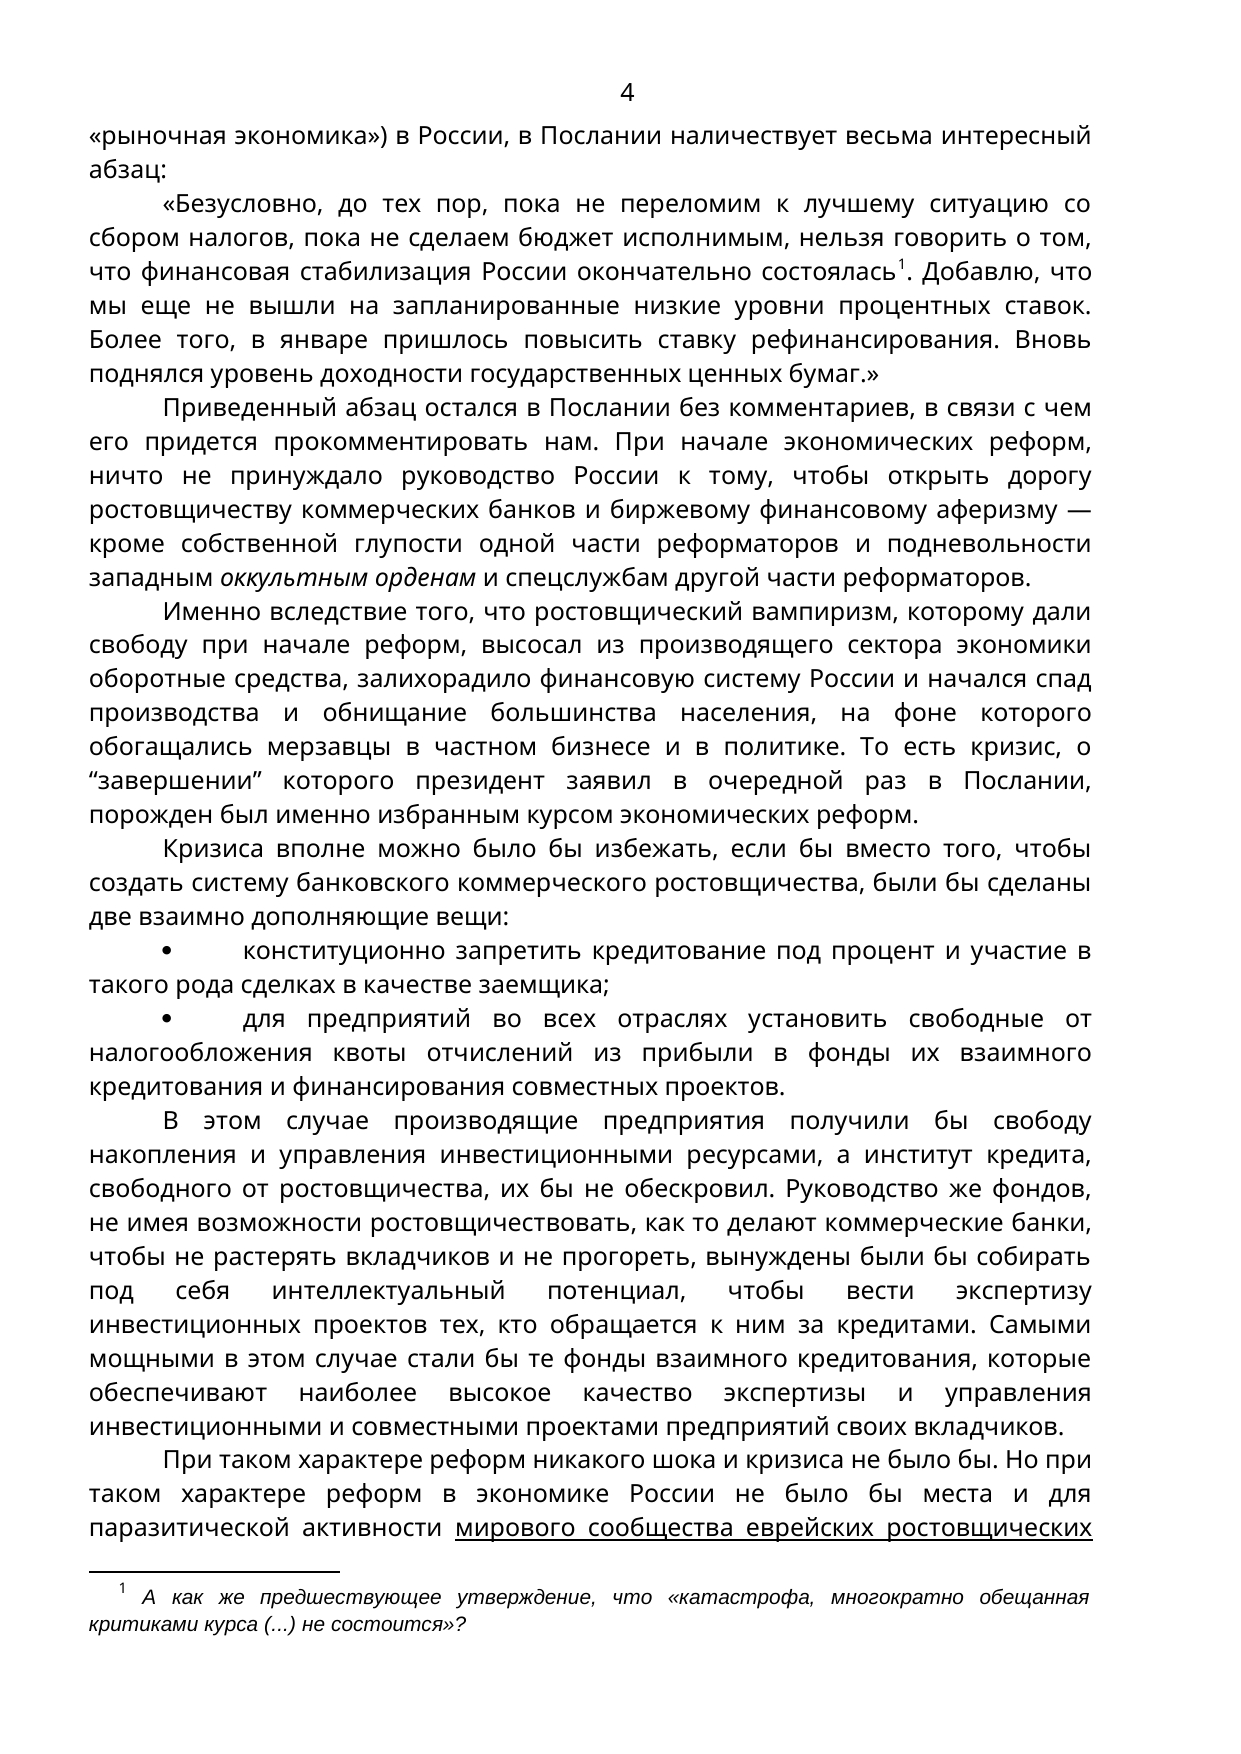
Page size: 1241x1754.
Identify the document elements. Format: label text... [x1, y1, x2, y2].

text Приведенный абзац остался в Послании без комментариев, в связи с чем его придется прокомментировать нам. При начале экономических реформ, ничто не принуждало руководство России к тому, чтобы открыть дорогу ростовщичеству коммерческих банков и биржевому финансовому аферизму — кроме собственной глупости одной части реформаторов и подневольности западным оккультным орденам и спецслужбам другой части реформаторов. [89, 390, 1093, 593]
text Кризиса вполне можно было бы избежать, если бы вместо того, чтобы создать систему банковского коммерческого ростовщичества, были бы сделаны две взаимно дополняющие вещи: [89, 831, 1093, 933]
text Именно вследствие того, что ростовщический вампиризм, которому дали свободу при начале реформ, высосал из производящего сектора экономики оборотные средства, залихорадило финансовую систему России и начался спад производства и обнищание большинства населения, на фоне которого обогащались мерзавцы в частном бизнесе и в политике. То есть кризис, о “завершении” которого президент заявил в очередной раз в Послании, порожден был именно избранным курсом экономических реформ. [89, 593, 1093, 831]
list конституционно запретить кредитование под процент и участие в такого рода сделках в качестве заемщика; [89, 933, 1093, 1001]
text «рыночная экономика») в России, в Послании наличествует весьма интересный абзац: [89, 118, 1093, 186]
list для предприятий во всех отраслях установить свободные от налогообложения квоты отчислений из прибыли в фонды их взаимного кредитования и финансирования совместных проектов. [89, 1001, 1093, 1103]
text «Безусловно, до тех пор, пока не переломим к лучшему ситуацию со сбором налогов, пока не сделаем бюджет исполнимым, нельзя говорить о том, что финансовая стабилизация России окончательно состоялась. Добавлю, что мы еще не вышли на запланированные низкие уровни процентных ставок. Более того, в январе пришлось повысить ставку рефинансирования. Вновь поднялся уровень доходности государственных ценных бумаг.» [89, 186, 1093, 390]
text А как же предшествующее утверждение, что «катастрофа, многократно обещанная критиками курса (...) не состоится»? [89, 1578, 1092, 1636]
text При таком характере реформ никакого шока и кризиса не было бы. Но при таком характере реформ в экономике России не было бы места и для паразитической активности мирового сообщества еврейских ростовщических [89, 1442, 1093, 1544]
text В этом случае производящие предприятия получили бы свободу накопления и управления инвестиционными ресурсами, а институт кредита, свободного от ростовщичества, их бы не обескровил. Руководство же фондов, не имея возможности ростовщичествовать, как то делают коммерческие банки, чтобы не растерять вкладчиков и не прогореть, вынуждены были бы собирать под себя интеллектуальный потенциал, чтобы вести экспертизу инвестиционных проектов тех, кто обращается к ним за кредитами. Самыми мощными в этом случае стали бы те фонды взаимного кредитования, которые обеспечивают наиболее высокое качество экспертизы и управления инвестиционными и совместными проектами предприятий своих вкладчиков. [89, 1103, 1093, 1442]
